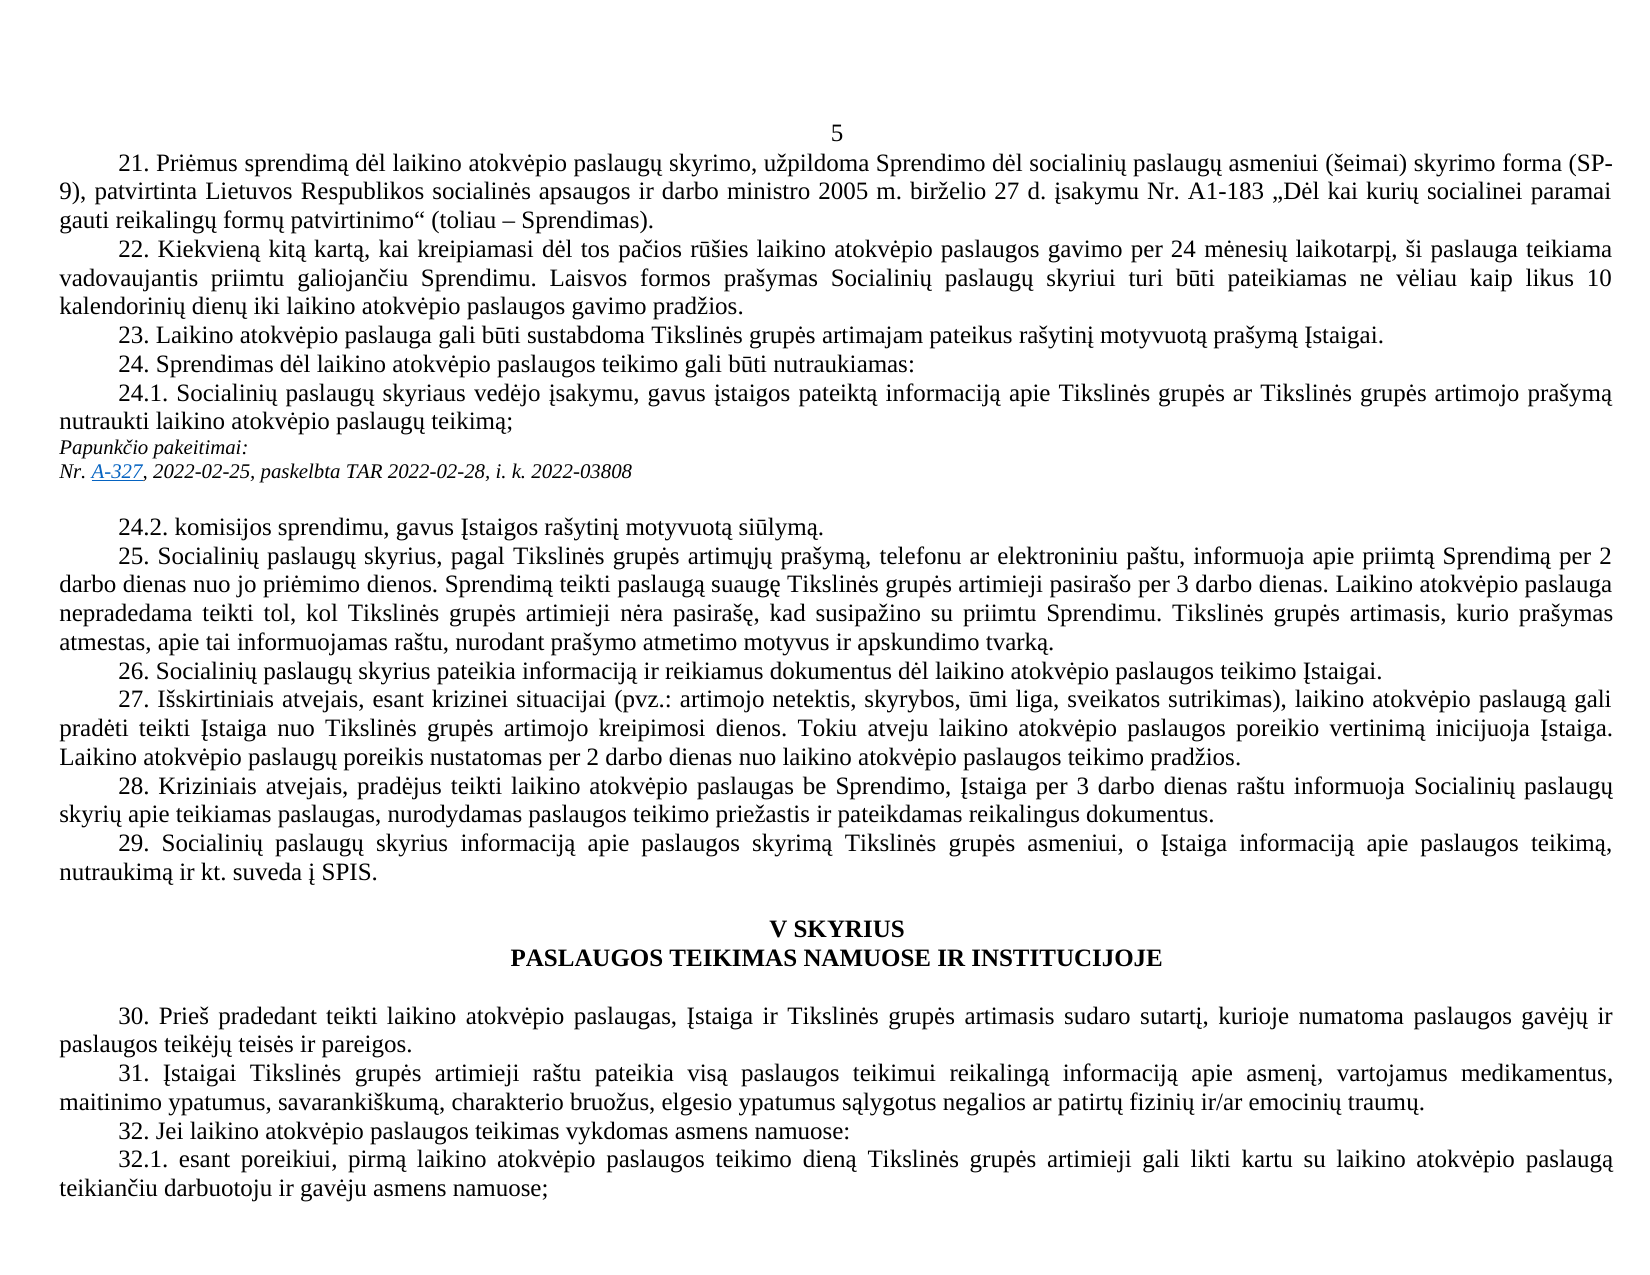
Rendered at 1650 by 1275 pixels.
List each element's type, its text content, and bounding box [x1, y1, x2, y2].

text V SKYRIUS [59, 914, 1614, 943]
text PASLAUGOS TEIKIMAS NAMUOSE IR INSTITUCIJOJE [59, 943, 1614, 972]
text 24.2. komisijos sprendimu, gavus Įstaigos rašytinį motyvuotą siūlymą. [59, 512, 1614, 541]
text 32. Jei laikino atokvėpio paslaugos teikimas vykdomas asmens namuose: [59, 1116, 1614, 1144]
text 28. Kriziniais atvejais, pradėjus teikti laikino atokvėpio paslaugas be Sprendimo, Įstaiga per 3 darbo dienas raštu informuoja Socialinių paslaugų skyrių apie teikiamas paslaugas, nurodydamas paslaugos teikimo priežastis ir pateikdamas reikalingus dokumentus. [59, 771, 1614, 828]
text 21. Priėmus sprendimą dėl laikino atokvėpio paslaugų skyrimo, užpildoma Sprendimo dėl socialinių paslaugų asmeniui (šeimai) skyrimo forma (SP-9), patvirtinta Lietuvos Respublikos socialinės apsaugos ir darbo ministro 2005 m. birželio 27 d. įsakymu Nr. A1-183 „Dėl kai kurių socialinei paramai gauti reikalingų formų patvirtinimo“ (toliau – Sprendimas). [59, 148, 1614, 234]
text Nr. A-327, 2022-02-25, paskelbta TAR 2022-02-28, i. k. 2022-03808 [59, 459, 1614, 483]
text 24. Sprendimas dėl laikino atokvėpio paslaugos teikimo gali būti nutraukiamas: [59, 349, 1614, 378]
text 26. Socialinių paslaugų skyrius pateikia informaciją ir reikiamus dokumentus dėl laikino atokvėpio paslaugos teikimo Įstaigai. [59, 656, 1614, 684]
text 25. Socialinių paslaugų skyrius, pagal Tikslinės grupės artimųjų prašymą, telefonu ar elektroniniu paštu, informuoja apie priimtą Sprendimą per 2 darbo dienas nuo jo priėmimo dienos. Sprendimą teikti paslaugą suaugę Tikslinės grupės artimieji pasirašo per 3 darbo dienas. Laikino atokvėpio paslauga nepradedama teikti tol, kol Tikslinės grupės artimieji nėra pasirašę, kad susipažino su priimtu Sprendimu. Tikslinės grupės artimasis, kurio prašymas atmestas, apie tai informuojamas raštu, nurodant prašymo atmetimo motyvus ir apskundimo tvarką. [59, 541, 1614, 656]
text 23. Laikino atokvėpio paslauga gali būti sustabdoma Tikslinės grupės artimajam pateikus rašytinį motyvuotą prašymą Įstaigai. [59, 320, 1614, 349]
text 32.1. esant poreikiui, pirmą laikino atokvėpio paslaugos teikimo dieną Tikslinės grupės artimieji gali likti kartu su laikino atokvėpio paslaugą teikiančiu darbuotoju ir gavėju asmens namuose; [59, 1144, 1614, 1202]
text 30. Prieš pradedant teikti laikino atokvėpio paslaugas, Įstaiga ir Tikslinės grupės artimasis sudaro sutartį, kurioje numatoma paslaugos gavėjų ir paslaugos teikėjų teisės ir pareigos. [59, 1001, 1614, 1058]
text 24.1. Socialinių paslaugų skyriaus vedėjo įsakymu, gavus įstaigos pateiktą informaciją apie Tikslinės grupės ar Tikslinės grupės artimojo prašymą nutraukti laikino atokvėpio paslaugų teikimą; [59, 378, 1614, 435]
text 29. Socialinių paslaugų skyrius informaciją apie paslaugos skyrimą Tikslinės grupės asmeniui, o Įstaiga informaciją apie paslaugos teikimą, nutraukimą ir kt. suveda į SPIS. [59, 828, 1614, 886]
text 22. Kiekvieną kitą kartą, kai kreipiamasi dėl tos pačios rūšies laikino atokvėpio paslaugos gavimo per 24 mėnesių laikotarpį, ši paslauga teikiama vadovaujantis priimtu galiojančiu Sprendimu. Laisvos formos prašymas Socialinių paslaugų skyriui turi būti pateikiamas ne vėliau kaip likus 10 kalendorinių dienų iki laikino atokvėpio paslaugos gavimo pradžios. [59, 234, 1614, 320]
text 31. Įstaigai Tikslinės grupės artimieji raštu pateikia visą paslaugos teikimui reikalingą informaciją apie asmenį, vartojamus medikamentus, maitinimo ypatumus, savarankiškumą, charakterio bruožus, elgesio ypatumus sąlygotus negalios ar patirtų fizinių ir/ar emocinių traumų. [59, 1058, 1614, 1116]
text Papunkčio pakeitimai: [59, 435, 1614, 459]
text 27. Išskirtiniais atvejais, esant krizinei situacijai (pvz.: artimojo netektis, skyrybos, ūmi liga, sveikatos sutrikimas), laikino atokvėpio paslaugą gali pradėti teikti Įstaiga nuo Tikslinės grupės artimojo kreipimosi dienos. Tokiu atveju laikino atokvėpio paslaugos poreikio vertinimą inicijuoja Įstaiga. Laikino atokvėpio paslaugų poreikis nustatomas per 2 darbo dienas nuo laikino atokvėpio paslaugos teikimo pradžios. [59, 684, 1614, 771]
